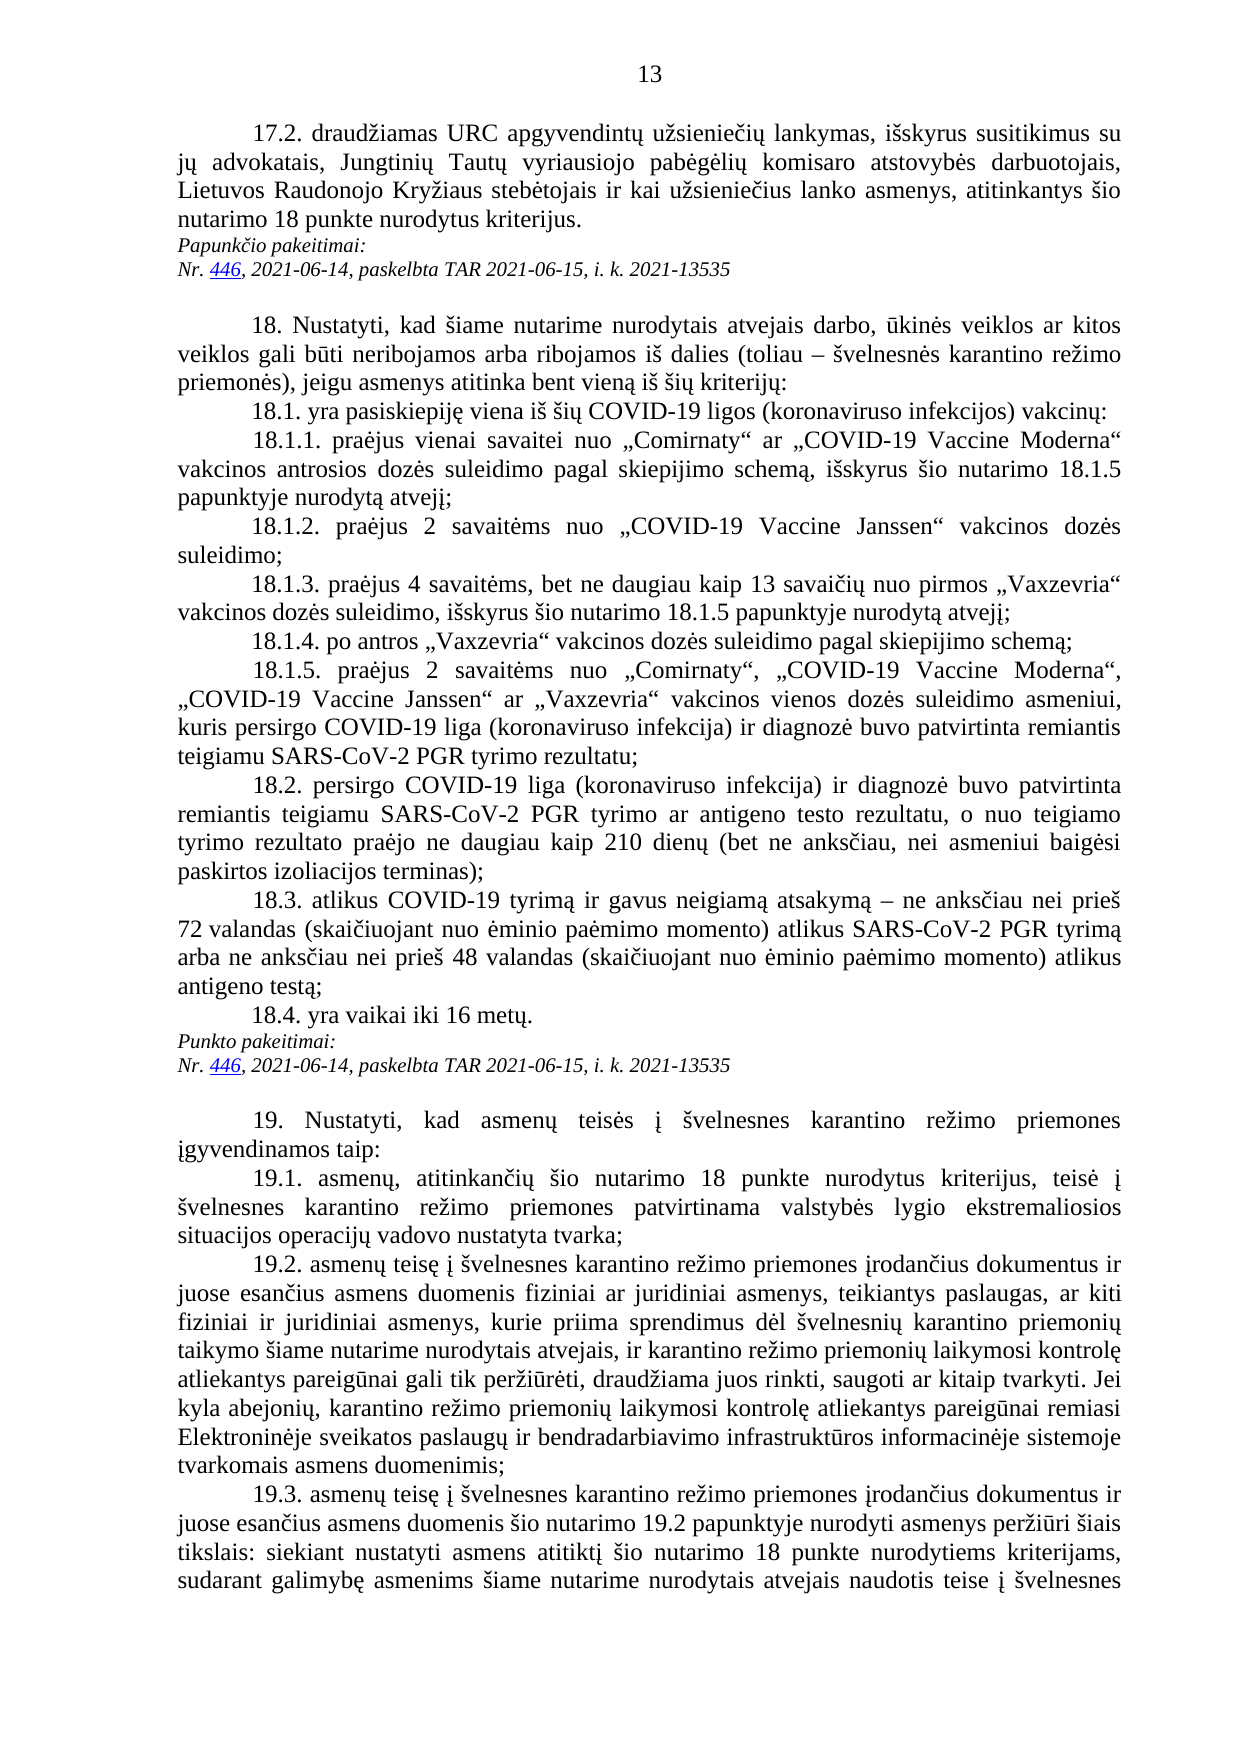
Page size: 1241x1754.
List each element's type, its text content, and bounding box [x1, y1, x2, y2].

text 19.3. asmenų teisę į švelnesnes karantino režimo priemones įrodančius dokumentus ir juose esančius asmens duomenis šio nutarimo 19.2 papunktyje nurodyti asmenys peržiūri šiais tikslais: siekiant nustatyti asmens atitiktį šio nutarimo 18 punkte nurodytiems kriterijams, sudarant galimybę asmenims šiame nutarime nurodytais atvejais naudotis teise į švelnesnes [177, 1479, 1122, 1594]
text 19.1. asmenų, atitinkančių šio nutarimo 18 punkte nurodytus kriterijus, teisė į švelnesnes karantino režimo priemones patvirtinama valstybės lygio ekstremaliosios situacijos operacijų vadovo nustatyta tvarka; [177, 1163, 1122, 1249]
text 18.1.1. praėjus vienai savaitei nuo „Comirnaty“ ar „COVID-19 Vaccine Moderna“ vakcinos antrosios dozės suleidimo pagal skiepijimo schemą, išskyrus šio nutarimo 18.1.5 papunktyje nurodytą atvejį; [177, 425, 1122, 511]
text 18.2. persirgo COVID-19 liga (koronaviruso infekcija) ir diagnozė buvo patvirtinta remiantis teigiamu SARS-CoV-2 PGR tyrimo ar antigeno testo rezultatu, o nuo teigiamo tyrimo rezultato praėjo ne daugiau kaip 210 dienų (bet ne anksčiau, nei asmeniui baigėsi paskirtos izoliacijos terminas); [177, 770, 1122, 885]
text Nr. 446, 2021-06-14, paskelbta TAR 2021-06-15, i. k. 2021-13535 [177, 257, 1122, 281]
text 18.1.5. praėjus 2 savaitėms nuo „Comirnaty“, „COVID-19 Vaccine Moderna“, „COVID-19 Vaccine Janssen“ ar „Vaxzevria“ vakcinos vienos dozės suleidimo asmeniui, kuris persirgo COVID-19 liga (koronaviruso infekcija) ir diagnozė buvo patvirtinta remiantis teigiamu SARS-CoV-2 PGR tyrimo rezultatu; [177, 655, 1122, 770]
text 18. Nustatyti, kad šiame nutarime nurodytais atvejais darbo, ūkinės veiklos ar kitos veiklos gali būti neribojamos arba ribojamos iš dalies (toliau – švelnesnės karantino režimo priemonės), jeigu asmenys atitinka bent vieną iš šių kriterijų: [177, 310, 1122, 396]
text 17.2. draudžiamas URC apgyvendintų užsieniečių lankymas, išskyrus susitikimus su jų advokatais, Jungtinių Tautų vyriausiojo pabėgėlių komisaro atstovybės darbuotojais, Lietuvos Raudonojo Kryžiaus stebėtojais ir kai užsieniečius lanko asmenys, atitinkantys šio nutarimo 18 punkte nurodytus kriterijus. [177, 118, 1122, 233]
text Papunkčio pakeitimai: [177, 233, 1122, 257]
text Punkto pakeitimai: [177, 1029, 1122, 1053]
text 18.1.4. po antros „Vaxzevria“ vakcinos dozės suleidimo pagal skiepijimo schemą; [177, 626, 1122, 655]
text 18.4. yra vaikai iki 16 metų. [177, 1000, 1122, 1029]
text 19. Nustatyti, kad asmenų teisės į švelnesnes karantino režimo priemones įgyvendinamos taip: [177, 1106, 1122, 1163]
text 19.2. asmenų teisę į švelnesnes karantino režimo priemones įrodančius dokumentus ir juose esančius asmens duomenis fiziniai ar juridiniai asmenys, teikiantys paslaugas, ar kiti fiziniai ir juridiniai asmenys, kurie priima sprendimus dėl švelnesnių karantino priemonių taikymo šiame nutarime nurodytais atvejais, ir karantino režimo priemonių laikymosi kontrolę atliekantys pareigūnai gali tik peržiūrėti, draudžiama juos rinkti, saugoti ar kitaip tvarkyti. Jei kyla abejonių, karantino režimo priemonių laikymosi kontrolę atliekantys pareigūnai remiasi Elektroninėje sveikatos paslaugų ir bendradarbiavimo infrastruktūros informacinėje sistemoje tvarkomais asmens duomenimis; [177, 1249, 1122, 1479]
text 18.1.3. praėjus 4 savaitėms, bet ne daugiau kaip 13 savaičių nuo pirmos „Vaxzevria“ vakcinos dozės suleidimo, išskyrus šio nutarimo 18.1.5 papunktyje nurodytą atvejį; [177, 569, 1122, 626]
text 18.3. atlikus COVID-19 tyrimą ir gavus neigiamą atsakymą – ne anksčiau nei prieš 72 valandas (skaičiuojant nuo ėminio paėmimo momento) atlikus SARS-CoV-2 PGR tyrimą arba ne anksčiau nei prieš 48 valandas (skaičiuojant nuo ėminio paėmimo momento) atlikus antigeno testą; [177, 885, 1122, 1000]
text 18.1. yra pasiskiepiję viena iš šių COVID-19 ligos (koronaviruso infekcijos) vakcinų: [177, 396, 1122, 425]
text 18.1.2. praėjus 2 savaitėms nuo „COVID-19 Vaccine Janssen“ vakcinos dozės suleidimo; [177, 511, 1122, 569]
text Nr. 446, 2021-06-14, paskelbta TAR 2021-06-15, i. k. 2021-13535 [177, 1053, 1122, 1077]
